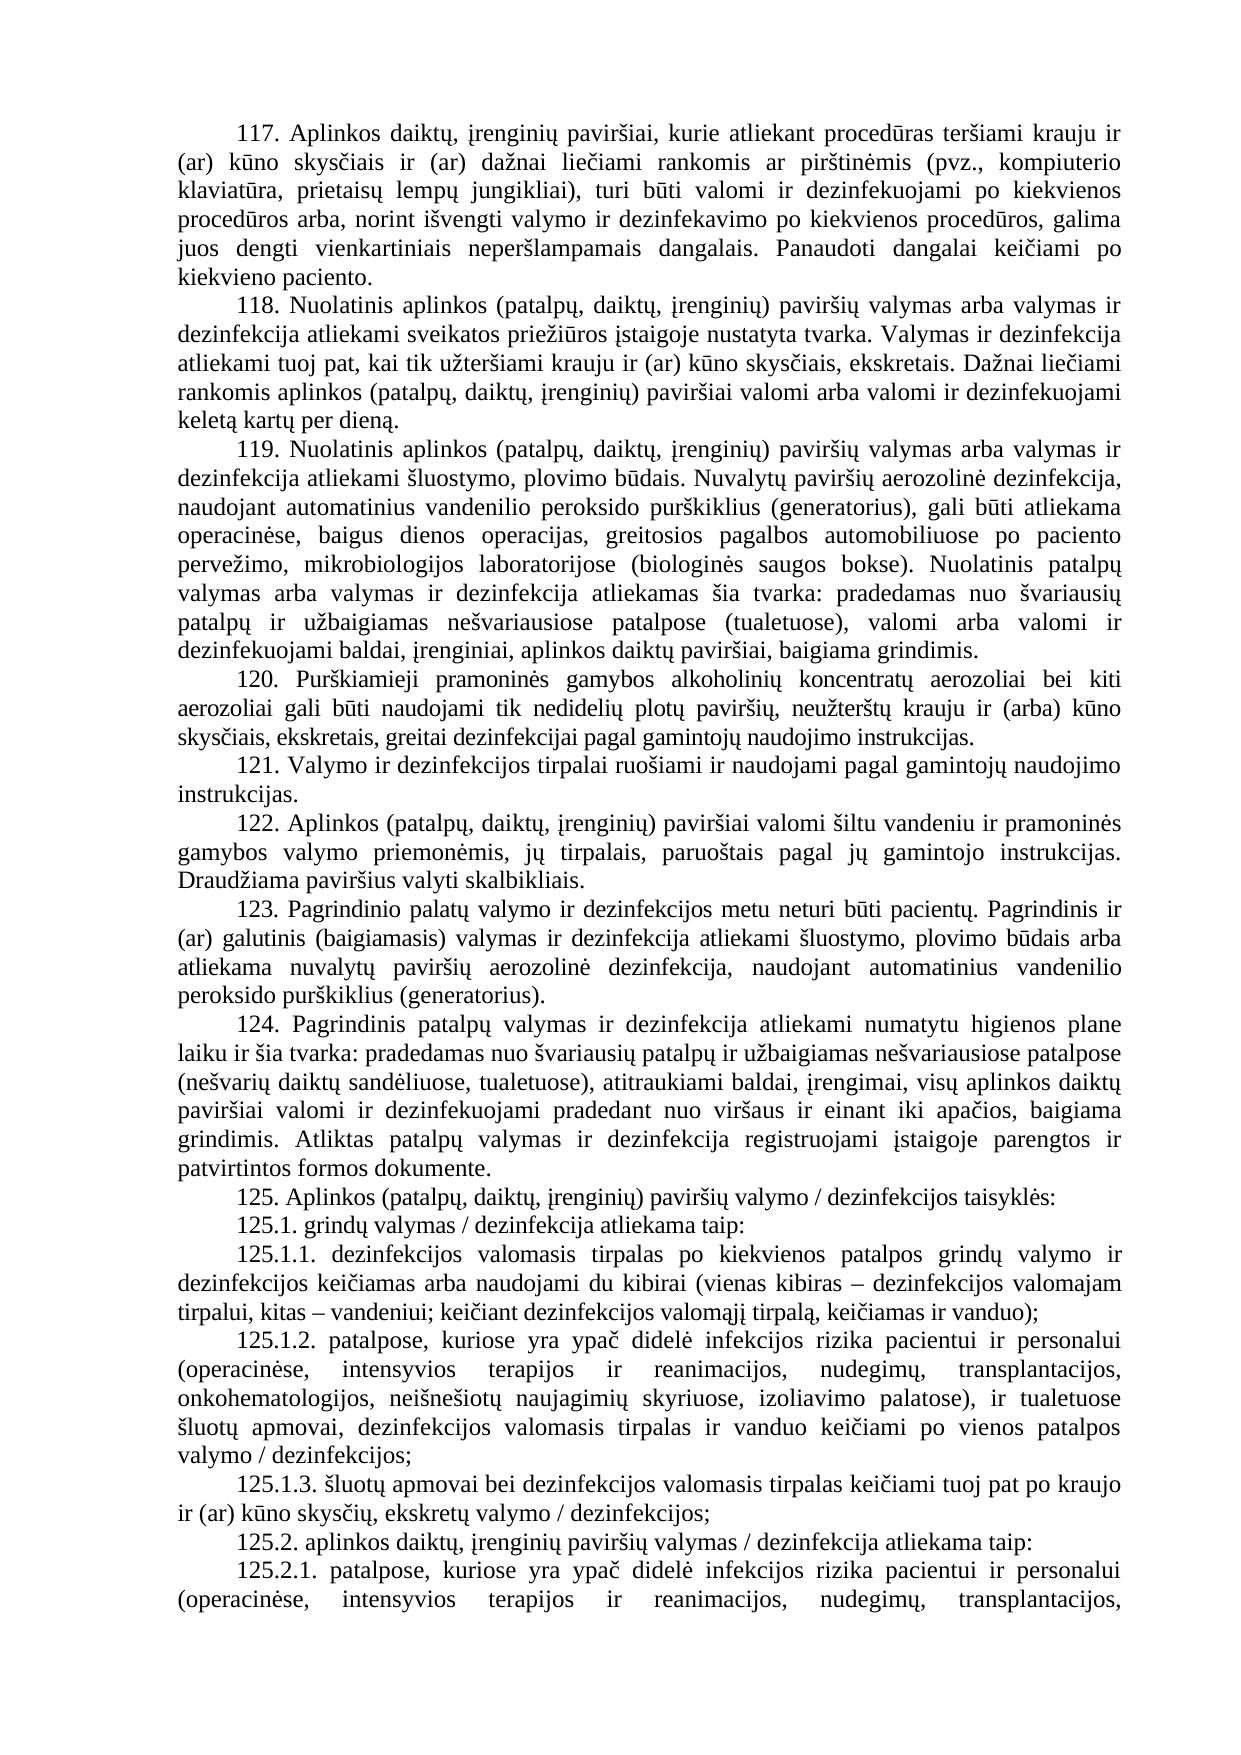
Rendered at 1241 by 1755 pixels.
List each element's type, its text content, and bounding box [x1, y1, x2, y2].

text 125. Aplinkos (patalpų, daiktų, įrenginių) paviršių valymo / dezinfekcijos taisyklės: [177, 1182, 1122, 1211]
text 125.2. aplinkos daiktų, įrenginių paviršių valymas / dezinfekcija atliekama taip: [177, 1527, 1122, 1556]
text 125.1.3. šluotų apmovai bei dezinfekcijos valomasis tirpalas keičiami tuoj pat po kraujo ir (ar) kūno skysčių, ekskretų valymo / dezinfekcijos; [177, 1469, 1122, 1527]
text 117. Aplinkos daiktų, įrenginių paviršiai, kurie atliekant procedūras teršiami krauju ir (ar) kūno skysčiais ir (ar) dažnai liečiami rankomis ar pirštinėmis (pvz., kompiuterio klaviatūra, prietaisų lempų jungikliai), turi būti valomi ir dezinfekuojami po kiekvienos procedūros arba, norint išvengti valymo ir dezinfekavimo po kiekvienos procedūros, galima juos dengti vienkartiniais neperšlampamais dangalais. Panaudoti dangalai keičiami po kiekvieno paciento. [177, 118, 1122, 291]
text 121. Valymo ir dezinfekcijos tirpalai ruošiami ir naudojami pagal gamintojų naudojimo instrukcijas. [177, 751, 1122, 808]
text 125.1. grindų valymas / dezinfekcija atliekama taip: [177, 1211, 1122, 1239]
text 123. Pagrindinio palatų valymo ir dezinfekcijos metu neturi būti pacientų. Pagrindinis ir (ar) galutinis (baigiamasis) valymas ir dezinfekcija atliekami šluostymo, plovimo būdais arba atliekama nuvalytų paviršių aerozolinė dezinfekcija, naudojant automatinius vandenilio peroksido purškiklius (generatorius). [177, 894, 1122, 1009]
text 118. Nuolatinis aplinkos (patalpų, daiktų, įrenginių) paviršių valymas arba valymas ir dezinfekcija atliekami sveikatos priežiūros įstaigoje nustatyta tvarka. Valymas ir dezinfekcija atliekami tuoj pat, kai tik užteršiami krauju ir (ar) kūno skysčiais, ekskretais. Dažnai liečiami rankomis aplinkos (patalpų, daiktų, įrenginių) paviršiai valomi arba valomi ir dezinfekuojami keletą kartų per dieną. [177, 291, 1122, 434]
text 119. Nuolatinis aplinkos (patalpų, daiktų, įrenginių) paviršių valymas arba valymas ir dezinfekcija atliekami šluostymo, plovimo būdais. Nuvalytų paviršių aerozolinė dezinfekcija, naudojant automatinius vandenilio peroksido purškiklius (generatorius), gali būti atliekama operacinėse, baigus dienos operacijas, greitosios pagalbos automobiliuose po paciento pervežimo, mikrobiologijos laboratorijose (biologinės saugos bokse). Nuolatinis patalpų valymas arba valymas ir dezinfekcija atliekamas šia tvarka: pradedamas nuo švariausių patalpų ir užbaigiamas nešvariausiose patalpose (tualetuose), valomi arba valomi ir dezinfekuojami baldai, įrenginiai, aplinkos daiktų paviršiai, baigiama grindimis. [177, 434, 1122, 664]
text 125.1.1. dezinfekcijos valomasis tirpalas po kiekvienos patalpos grindų valymo ir dezinfekcijos keičiamas arba naudojami du kibirai (vienas kibiras – dezinfekcijos valomajam tirpalui, kitas – vandeniui; keičiant dezinfekcijos valomąjį tirpalą, keičiamas ir vanduo); [177, 1239, 1122, 1326]
text 120. Purškiamieji pramoninės gamybos alkoholinių koncentratų aerozoliai bei kiti aerozoliai gali būti naudojami tik nedidelių plotų paviršių, neužterštų krauju ir (arba) kūno skysčiais, ekskretais, greitai dezinfekcijai pagal gamintojų naudojimo instrukcijas. [177, 664, 1122, 751]
text 122. Aplinkos (patalpų, daiktų, įrenginių) paviršiai valomi šiltu vandeniu ir pramoninės gamybos valymo priemonėmis, jų tirpalais, paruoštais pagal jų gamintojo instrukcijas. Draudžiama paviršius valyti skalbikliais. [177, 808, 1122, 894]
text 124. Pagrindinis patalpų valymas ir dezinfekcija atliekami numatytu higienos plane laiku ir šia tvarka: pradedamas nuo švariausių patalpų ir užbaigiamas nešvariausiose patalpose (nešvarių daiktų sandėliuose, tualetuose), atitraukiami baldai, įrengimai, visų aplinkos daiktų paviršiai valomi ir dezinfekuojami pradedant nuo viršaus ir einant iki apačios, baigiama grindimis. Atliktas patalpų valymas ir dezinfekcija registruojami įstaigoje parengtos ir patvirtintos formos dokumente. [177, 1009, 1122, 1182]
text 125.1.2. patalpose, kuriose yra ypač didelė infekcijos rizika pacientui ir personalui (operacinėse, intensyvios terapijos ir reanimacijos, nudegimų, transplantacijos, onkohematologijos, neišnešiotų naujagimių skyriuose, izoliavimo palatose), ir tualetuose šluotų apmovai, dezinfekcijos valomasis tirpalas ir vanduo keičiami po vienos patalpos valymo / dezinfekcijos; [177, 1326, 1122, 1469]
text 125.2.1. patalpose, kuriose yra ypač didelė infekcijos rizika pacientui ir personalui (operacinėse, intensyvios terapijos ir reanimacijos, nudegimų, transplantacijos, [177, 1556, 1122, 1613]
